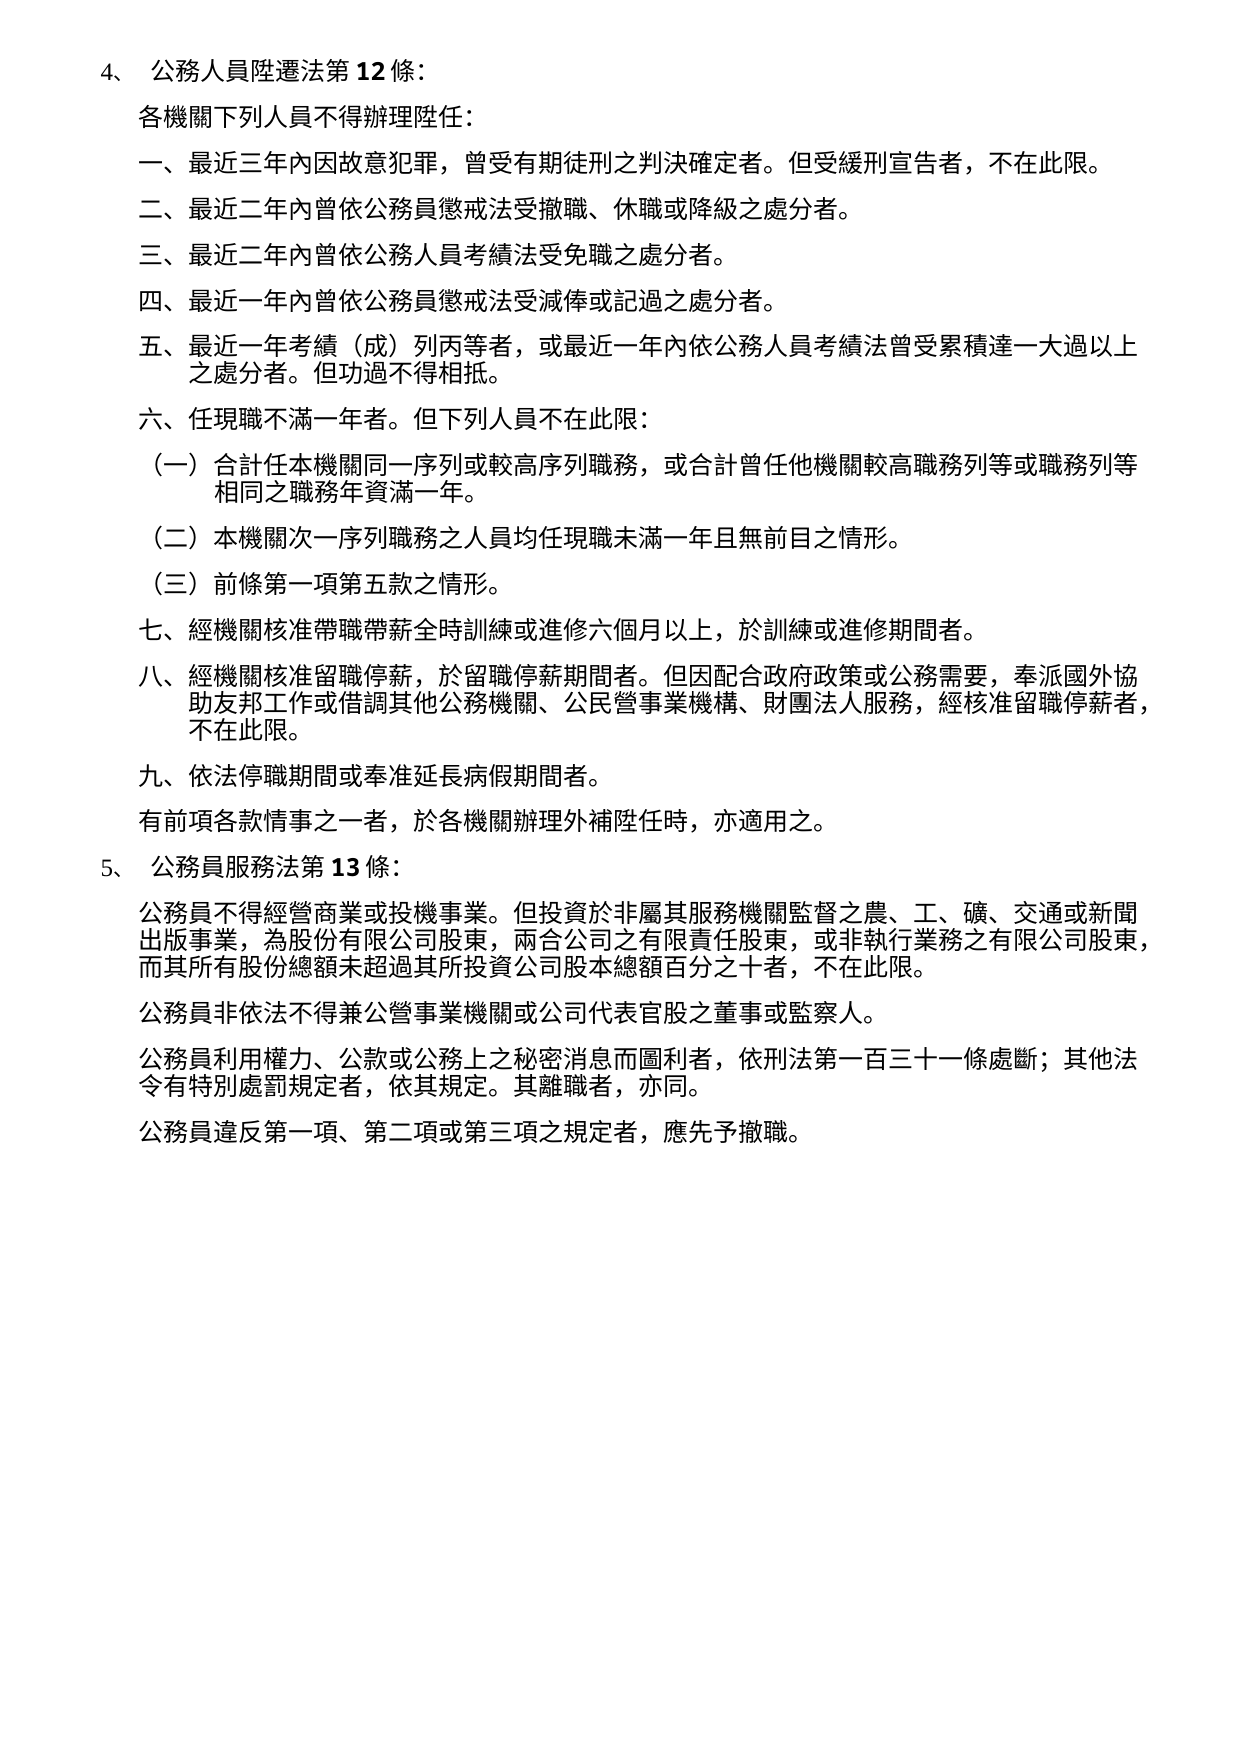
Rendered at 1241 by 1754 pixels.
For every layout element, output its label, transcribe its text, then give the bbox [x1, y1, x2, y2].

text 五、最近一年考績（成）列丙等者，或最近一年內依公務人員考績法曾受累積達一大過以上之處分者。但功過不得相抵。 [138, 334, 1146, 388]
text 七、經機關核准帶職帶薪全時訓練或進修六個月以上，於訓練或進修期間者。 [138, 617, 1146, 644]
text （二）本機關次一序列職務之人員均任現職未滿一年且無前目之情形。 [138, 526, 1146, 553]
text 四、最近一年內曾依公務員懲戒法受減俸或記過之處分者。 [138, 288, 1146, 315]
text 六、任現職不滿一年者。但下列人員不在此限： [138, 407, 1146, 434]
text 三、最近二年內曾依公務人員考績法受免職之處分者。 [138, 242, 1146, 269]
text 各機關下列人員不得辦理陞任： [138, 105, 1146, 132]
text 公務員利用權力、公款或公務上之秘密消息而圖利者，依刑法第一百三十一條處斷；其他法令有特別處罰規定者，依其規定。其離職者，亦同。 [138, 1047, 1146, 1101]
text 九、依法停職期間或奉准延長病假期間者。 [138, 763, 1146, 790]
text 八、經機關核准留職停薪，於留職停薪期間者。但因配合政府政策或公務需要，奉派國外協助友邦工作或借調其他公務機關、公民營事業機構、財團法人服務，經核准留職停薪者，不在此限。 [138, 663, 1146, 744]
text 二、最近二年內曾依公務員懲戒法受撤職、休職或降級之處分者。 [138, 197, 1146, 224]
text 一、最近三年內因故意犯罪，曾受有期徒刑之判決確定者。但受緩刑宣告者，不在此限。 [138, 151, 1146, 178]
text 有前項各款情事之一者，於各機關辦理外補陞任時，亦適用之。 [138, 809, 1146, 836]
list 公務人員陞遷法第12條： [100, 59, 1146, 86]
text （三）前條第一項第五款之情形。 [138, 572, 1146, 599]
text 公務員不得經營商業或投機事業。但投資於非屬其服務機關監督之農、工、礦、交通或新聞出版事業，為股份有限公司股東，兩合公司之有限責任股東，或非執行業務之有限公司股東，而其所有股份總額未超過其所投資公司股本總額百分之十者，不在此限。 [138, 901, 1146, 982]
list 公務員服務法第13條： [100, 855, 1146, 882]
text （一）合計任本機關同一序列或較高序列職務，或合計曾任他機關較高職務列等或職務列等相同之職務年資滿一年。 [138, 453, 1146, 507]
text 公務員非依法不得兼公營事業機關或公司代表官股之董事或監察人。 [138, 1001, 1146, 1028]
text 公務員違反第一項、第二項或第三項之規定者，應先予撤職。 [138, 1119, 1146, 1147]
